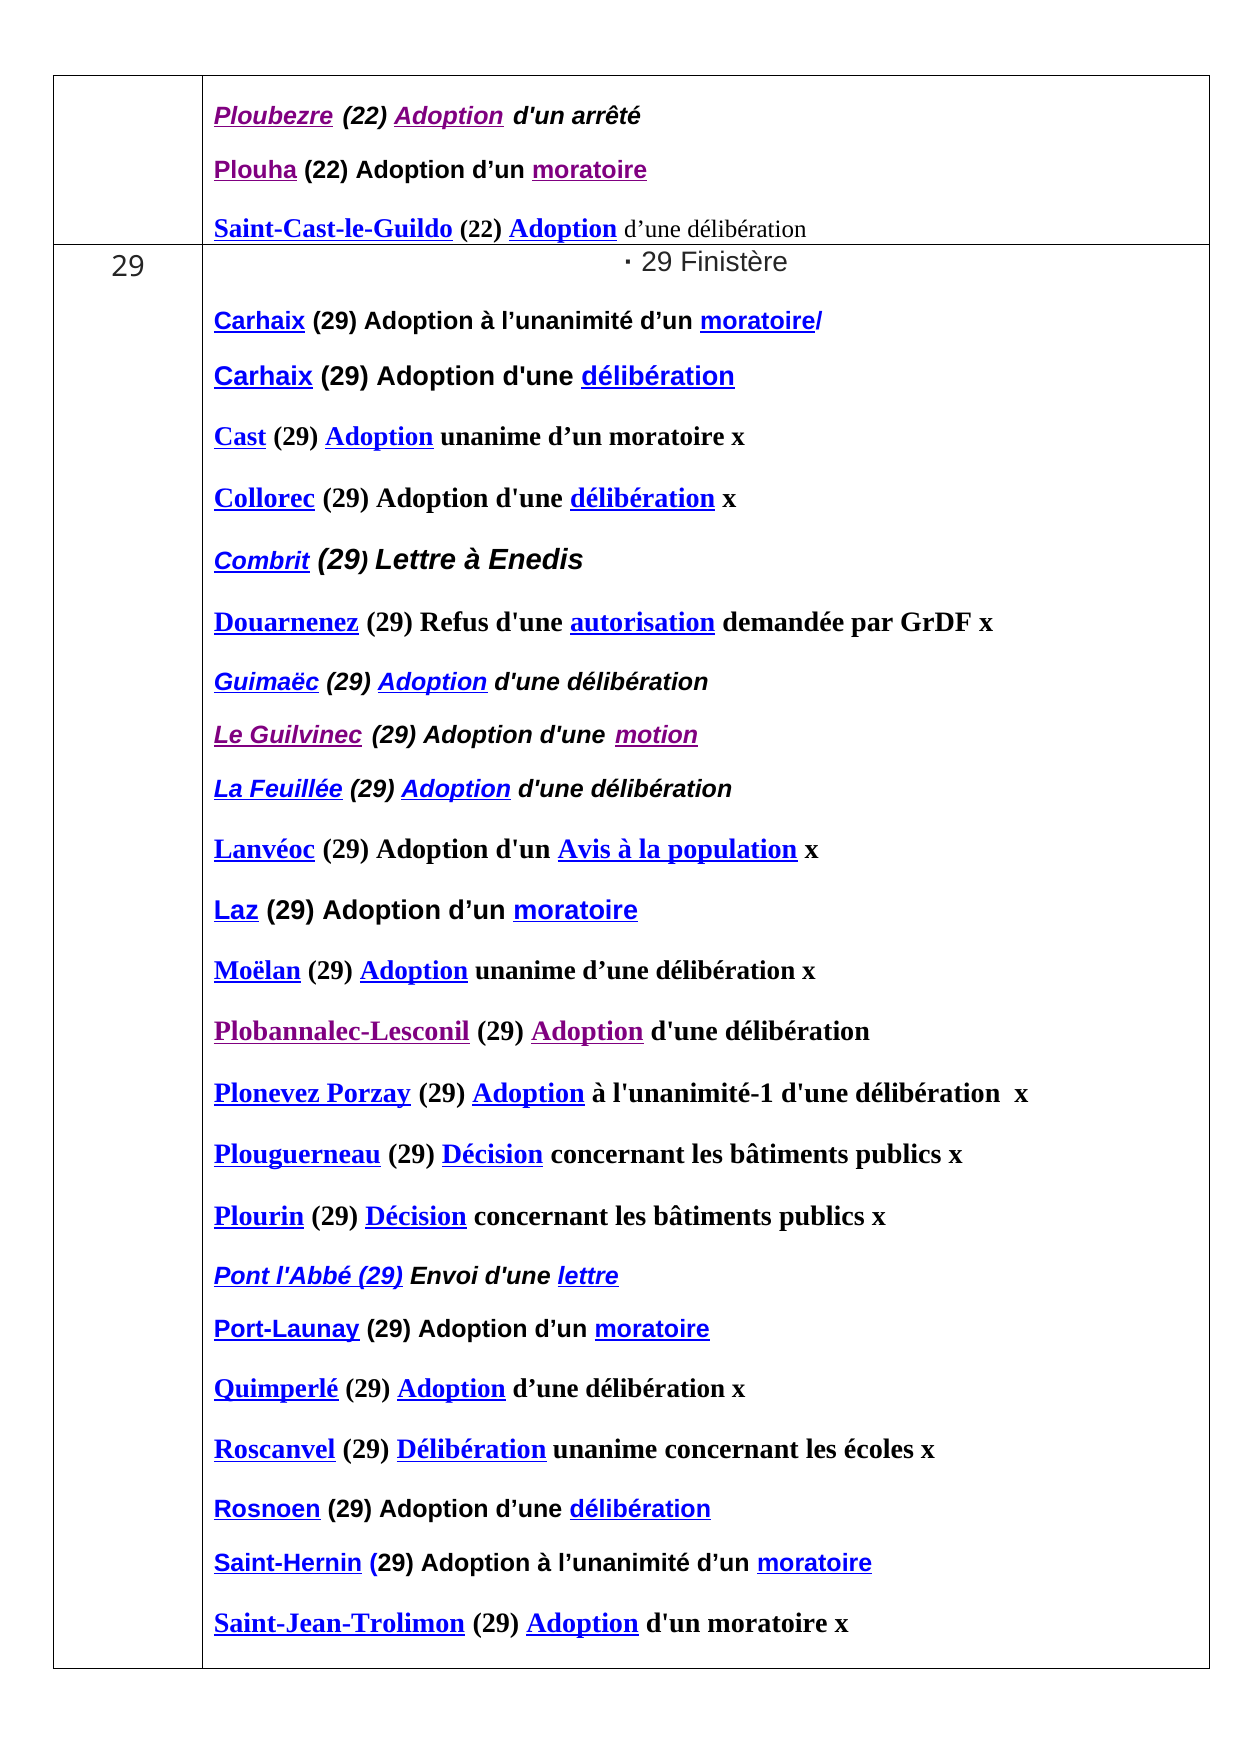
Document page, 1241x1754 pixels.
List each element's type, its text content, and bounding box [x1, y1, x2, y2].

table_cell · 29 Finistère Carhaix (29) Adoption à l’unanimité d’un moratoire/ Carhaix (29) Adoption d'une délibération Cast (29) Adoption unanime d’un moratoire x Collorec (29) Adoption d'une délibération x Combrit (29) Lettre à Enedis Douarnenez (29) Refus d'une autorisation demandée par GrDF x Guimaëc (29) Adoption d'une délibération Le Guilvinec (29) Adoption d'une motion La Feuillée (29) Adoption d'une délibération Lanvéoc (29) Adoption d'un Avis à la population x Laz (29) Adoption d’un moratoire Moëlan (29) Adoption unanime d’une délibération x Plobannalec-Lesconil (29) Adoption d'une délibération Plonevez Porzay (29) Adoption à l'unanimité-1 d'une délibération x Plouguerneau (29) Décision concernant les bâtiments publics x Plourin (29) Décision concernant les bâtiments publics x Pont l'Abbé (29) Envoi d'une lettre Port-Launay (29) Adoption d’un moratoire Quimperlé (29) Adoption d’une délibération x Roscanvel (29) Délibération unanime concernant les écoles x Rosnoen (29) Adoption d’une délibération Saint-Hernin (29) Adoption à l’unanimité d’un moratoire Saint-Jean-Trolimon (29) Adoption d'un moratoire x [203, 245, 1209, 1667]
table_cell Ploubezre (22) Adoption d'un arrêté Plouha (22) Adoption d’un moratoire Saint-Cast-le-Guildo (22) Adoption d’une délibération [203, 76, 1209, 244]
table_cell [54, 76, 202, 244]
table_cell 29 [54, 245, 202, 1667]
